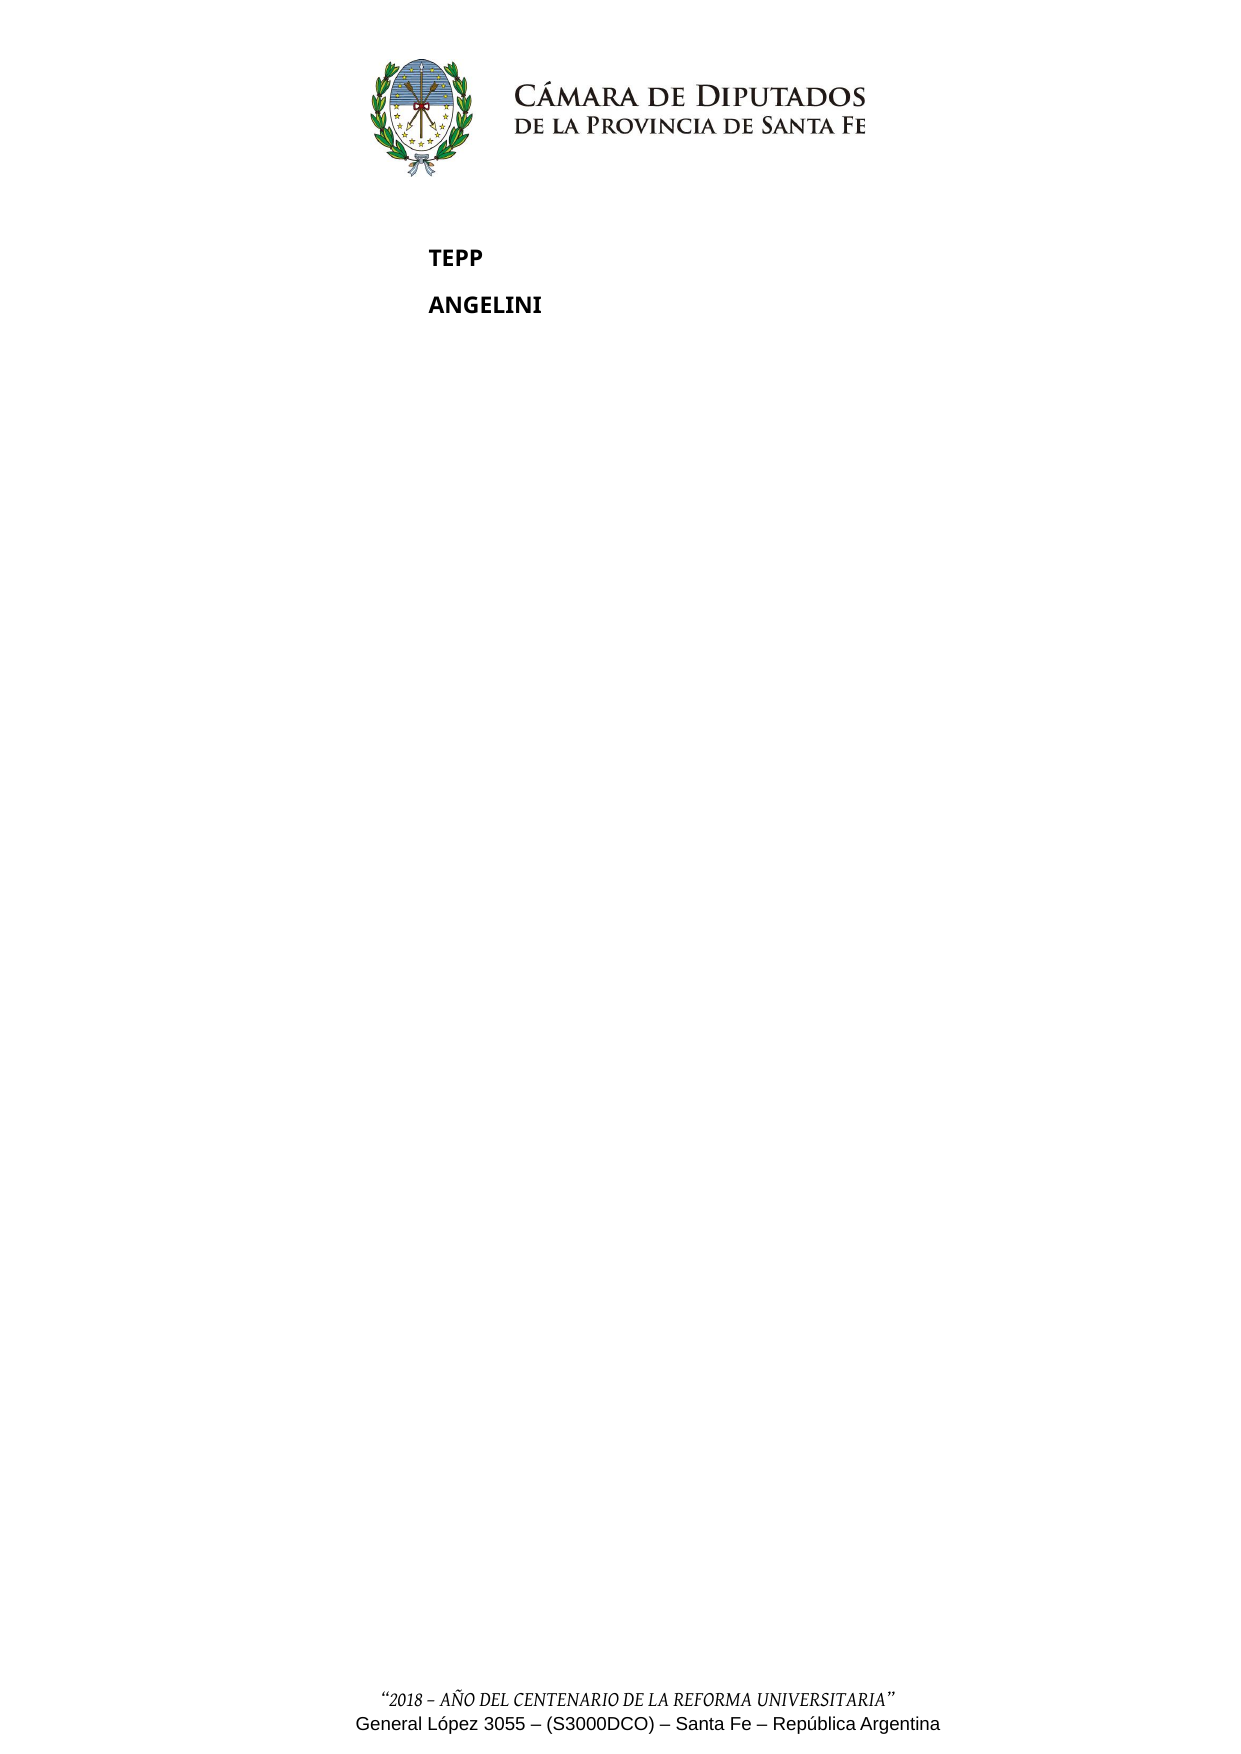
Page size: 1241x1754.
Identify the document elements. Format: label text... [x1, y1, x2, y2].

text TEPP [207, 242, 1181, 273]
text ANGELINI [207, 289, 1181, 320]
picture [370, 59, 866, 181]
